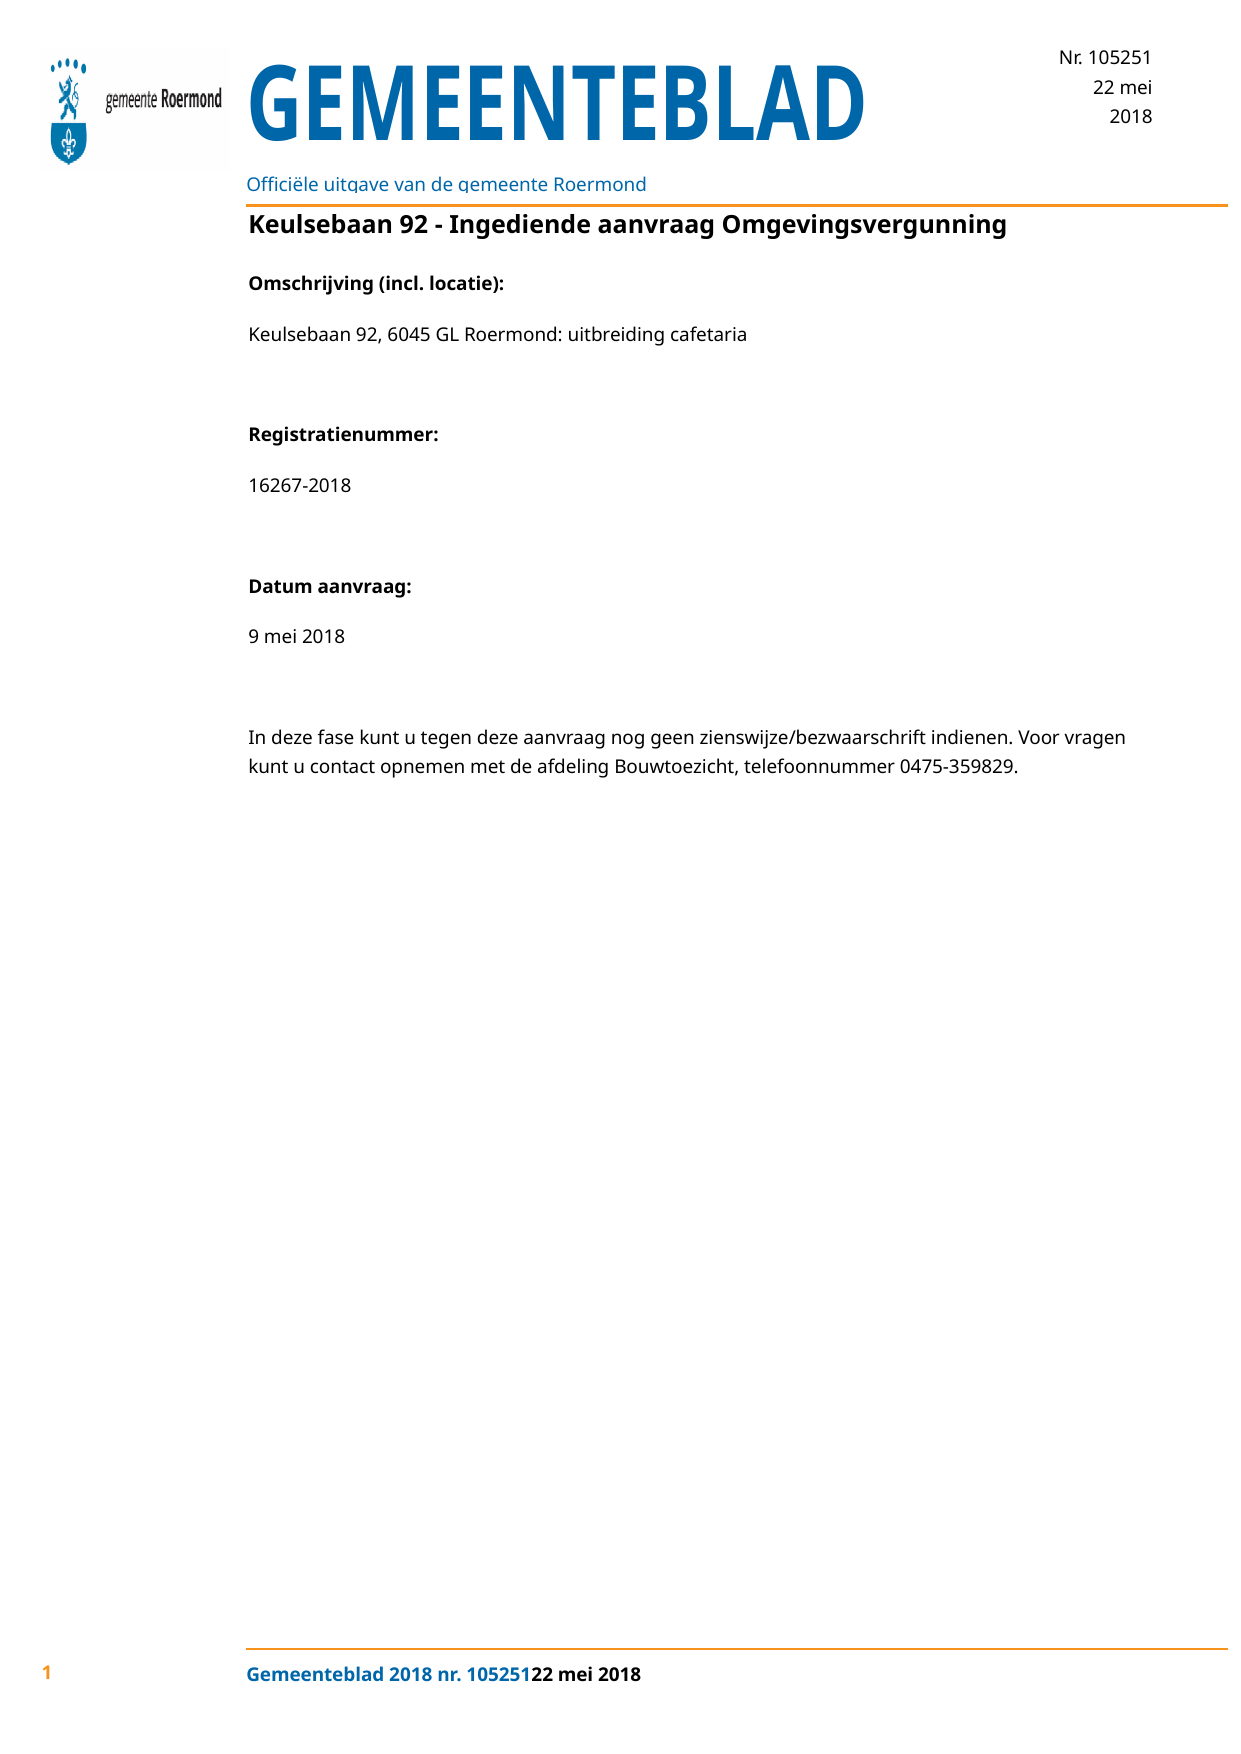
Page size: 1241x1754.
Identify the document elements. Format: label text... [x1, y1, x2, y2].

text Keulsebaan 92 - Ingediende aanvraag Omgevingsvergunning [248, 207, 1152, 241]
text Registratienummer: [248, 422, 1152, 447]
text Keulsebaan 92, 6045 GL Roermond: uitbreiding cafetaria [248, 321, 1152, 346]
text In deze fase kunt u tegen deze aanvraag nog geen zienswijze/bezwaarschrift indienen. Voor vragen kunt u contact opnemen met de afdeling Bouwtoezicht, telefoonnummer 0475-359829. [248, 724, 1152, 779]
text 16267-2018 [248, 472, 1152, 498]
text Omschrijving (incl. locatie): [248, 270, 1152, 296]
picture [41, 47, 231, 172]
text 9 mei 2018 [248, 623, 1152, 649]
text Datum aanvraag: [248, 573, 1152, 598]
